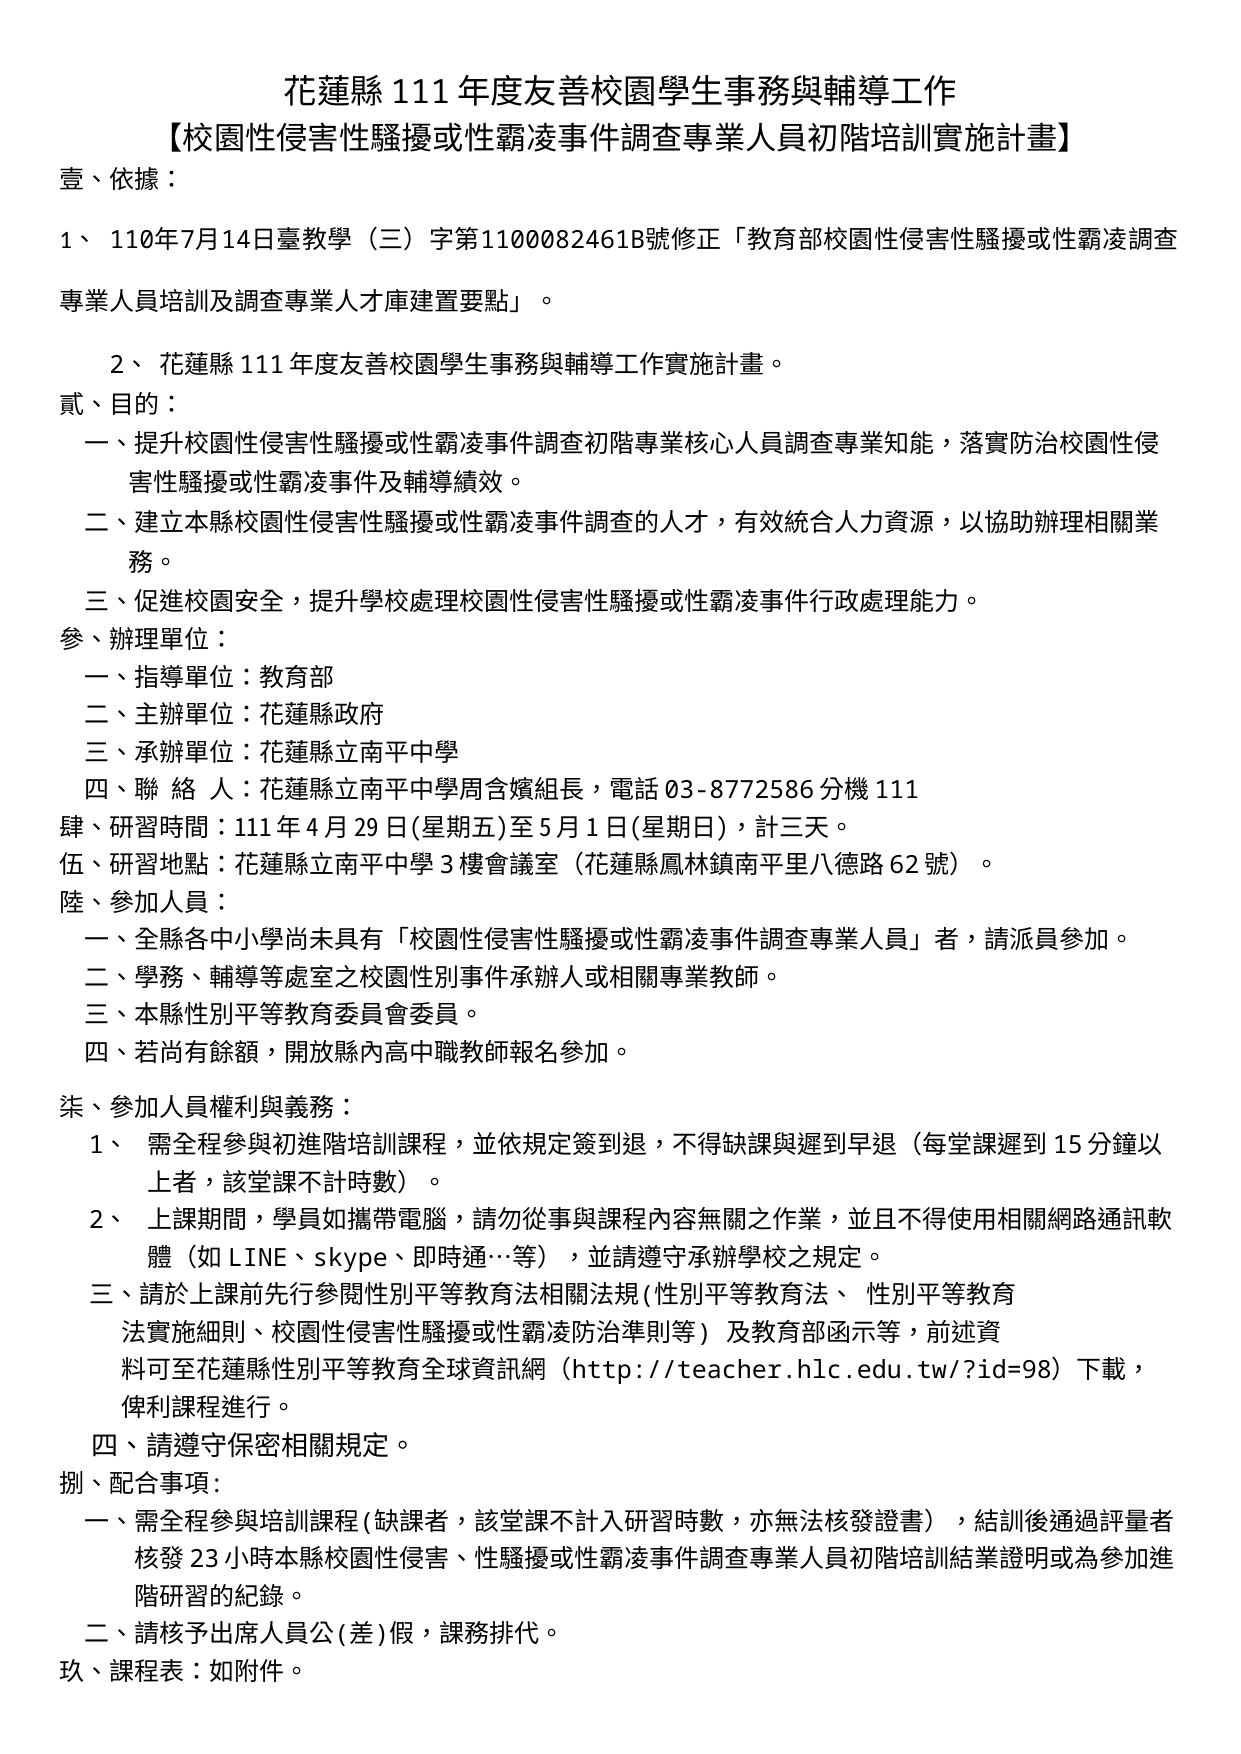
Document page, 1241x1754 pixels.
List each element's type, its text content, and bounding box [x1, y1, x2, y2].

text 貳、目的： [59, 383, 1181, 421]
list 上課期間，學員如攜帶電腦，請勿從事與課程內容無關之作業，並且不得使用相關網路通訊軟體（如LINE、skype、即時通…等），並請遵守承辦學校之規定。 [89, 1198, 1181, 1273]
text 法實施細則、校園性侵害性騷擾或性霸凌防治準則等) 及教育部函示等，前述資 [59, 1311, 1181, 1348]
list 110年7月14日臺教學（三）字第1100082461B號修正「教育部校園性侵害性騷擾或性霸凌調查專業人員培訓及調查專業人才庫建置要點」。 [59, 196, 1179, 321]
text 四、若尚有餘額，開放縣內高中職教師報名參加。 [84, 1031, 1181, 1068]
text 三、促進校園安全，提升學校處理校園性侵害性騷擾或性霸凌事件行政處理能力。 [84, 579, 1181, 618]
text 陸、參加人員： [59, 881, 1181, 918]
text 一、需全程參與培訓課程(缺課者，該堂課不計入研習時數，亦無法核發證書），結訓後通過評量者核發23小時本縣校園性侵害、性騷擾或性霸凌事件調查專業人員初階培訓結業證明或為參加進階研習的紀錄。 [84, 1500, 1181, 1613]
text 一、提升校園性侵害性騷擾或性霸凌事件調查初階專業核心人員調查專業知能，落實防治校園性侵害性騷擾或性霸凌事件及輔導績效。 [84, 421, 1181, 500]
text 二、學務、輔導等處室之校園性別事件承辦人或相關專業教師。 [84, 956, 1181, 993]
text 四、聯 絡 人：花蓮縣立南平中學周含嬪組長，電話03-8772586分機111 [84, 768, 1181, 806]
text 一、指導單位：教育部 [84, 656, 1181, 693]
text 俾利課程進行。 [59, 1386, 1181, 1423]
text 二、請核予出席人員公(差)假，課務排代。 [84, 1613, 1181, 1650]
text 料可至花蓮縣性別平等教育全球資訊網（http://teacher.hlc.edu.tw/?id=98）下載， [59, 1348, 1181, 1386]
text 【校園性侵害性騷擾或性霸凌事件調查專業人員初階培訓實施計畫】 [59, 113, 1181, 158]
text 玖、課程表：如附件。 [59, 1650, 1181, 1688]
text 二、建立本縣校園性侵害性騷擾或性霸凌事件調查的人才，有效統合人力資源，以協助辦理相關業務。 [84, 500, 1181, 579]
text 一、全縣各中小學尚未具有「校園性侵害性騷擾或性霸凌事件調查專業人員」者，請派員參加。 [84, 918, 1181, 956]
text 三、本縣性別平等教育委員會委員。 [84, 993, 1181, 1031]
list 花蓮縣111年度友善校園學生事務與輔導工作實施計畫。 [109, 321, 1181, 383]
text 肆、研習時間：111年4月29日(星期五)至5月1日(星期日)，計三天。 [59, 806, 1181, 843]
text 伍、研習地點：花蓮縣立南平中學3樓會議室（花蓮縣鳳林鎮南平里八德路62號）。 [59, 843, 1181, 881]
text 花蓮縣111年度友善校園學生事務與輔導工作 [59, 64, 1181, 113]
text 捌、配合事項: [59, 1463, 1179, 1500]
text 參、辦理單位： [59, 618, 1181, 656]
text 壹、依據： [59, 158, 1181, 196]
text 四、請遵守保密相關規定。 [59, 1423, 1181, 1463]
text 三、請於上課前先行參閱性別平等教育法相關法規(性別平等教育法、 性別平等教育 [59, 1273, 1181, 1311]
text 二、主辦單位：花蓮縣政府 [84, 693, 1181, 731]
text 三、承辦單位：花蓮縣立南平中學 [84, 731, 1181, 768]
text 柒、參加人員權利與義務： [59, 1087, 1181, 1123]
list 需全程參與初進階培訓課程，並依規定簽到退，不得缺課與遲到早退（每堂課遲到15分鐘以上者，該堂課不計時數）。 [89, 1123, 1181, 1198]
